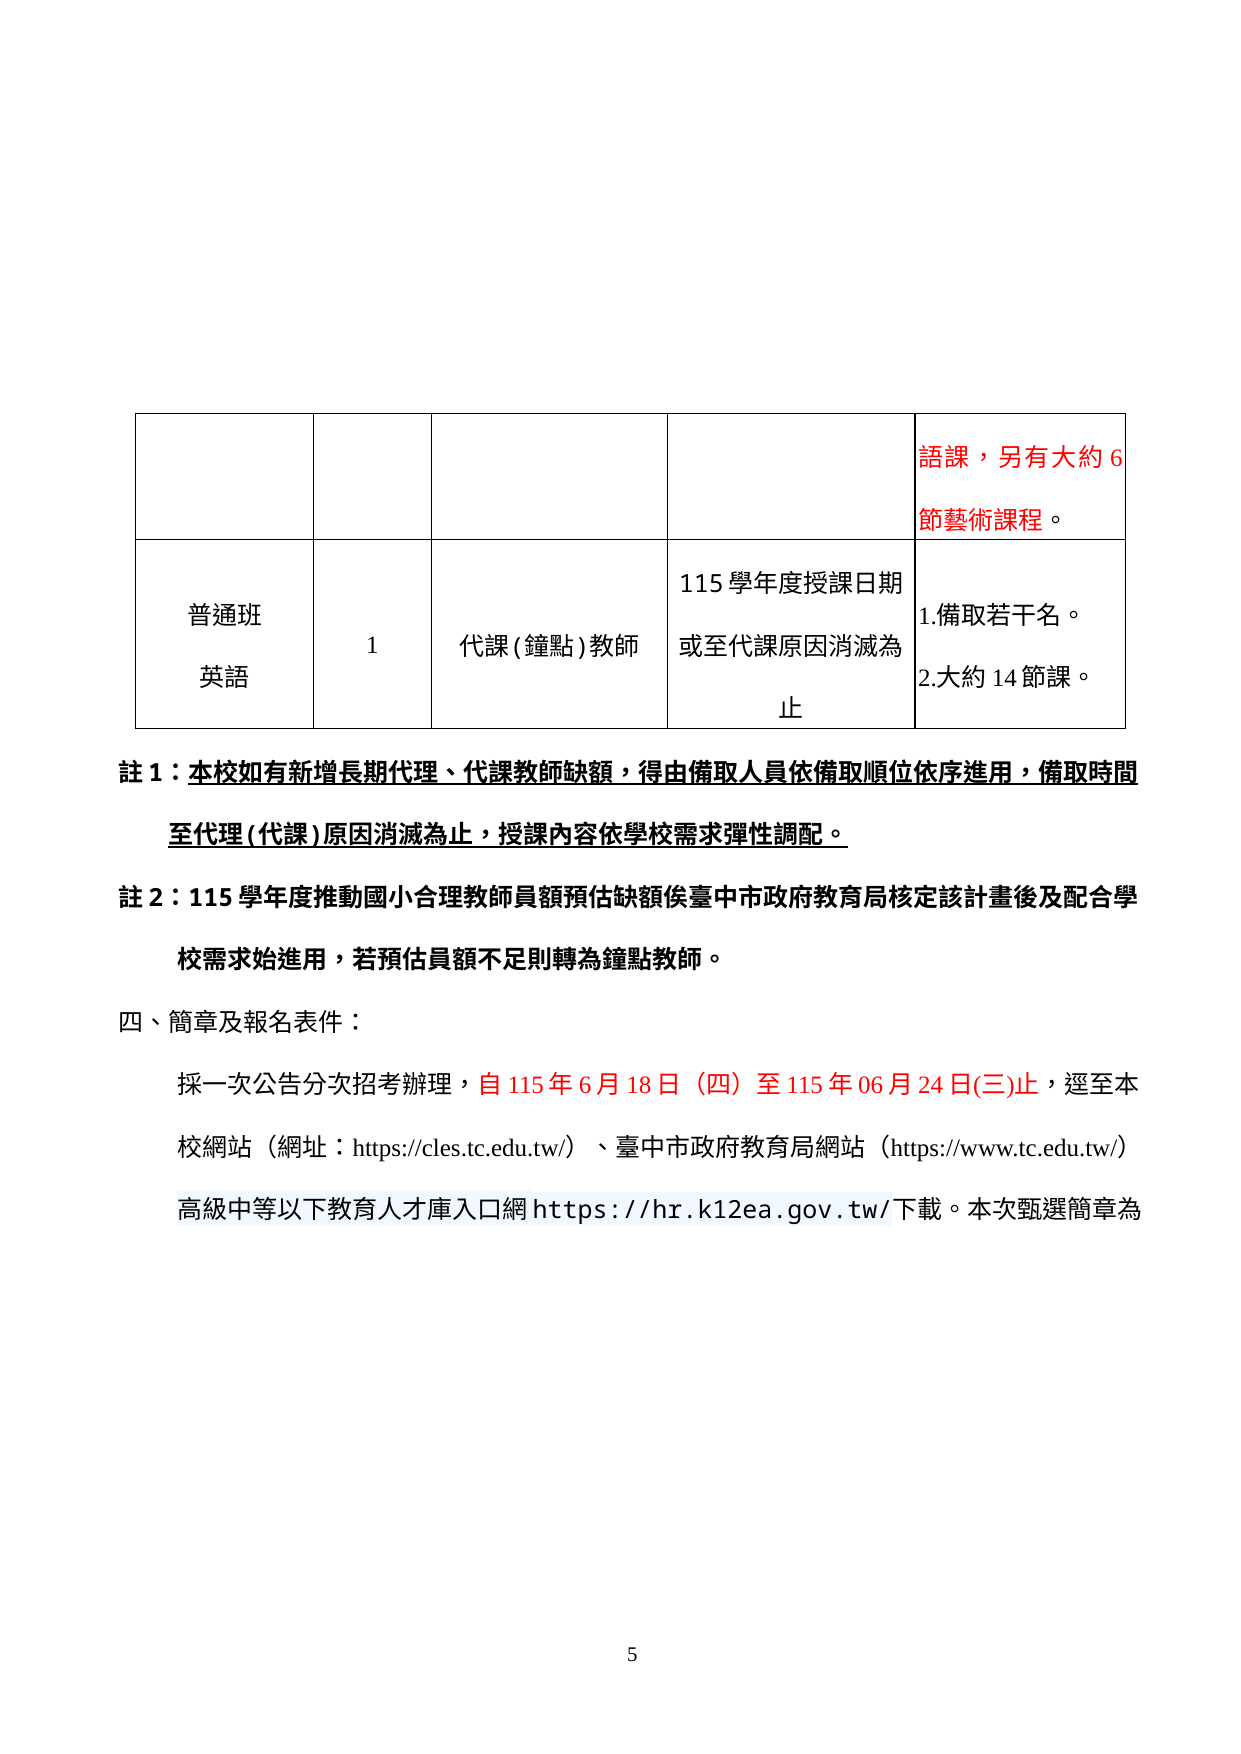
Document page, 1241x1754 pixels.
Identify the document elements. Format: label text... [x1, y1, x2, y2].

text 註1：本校如有新增長期代理、代課教師缺額，得由備取人員依備取順位依序進用，備取時間至代理(代課)原因消滅為止，授課內容依學校需求彈性調配。 [118, 729, 1146, 854]
table_cell 普通班 英語 [136, 540, 313, 728]
text 註2：115學年度推動國小合理教師員額預估缺額俟臺中市政府教育局核定該計畫後及配合學校需求始進用，若預估員額不足則轉為鐘點教師。 [118, 854, 1146, 979]
table_cell 115學年度授課日期或至代課原因消滅為止 [668, 540, 914, 728]
text 四、簡章及報名表件： 採一次公告分次招考辦理，自115年6月18日（四）至115年06月24日(三)止，逕至本校網站（網址：https://cles.tc.edu.tw/）、臺中市政府教育局網站（https://www.tc.edu.tw/）高級中等以下教育人才庫入口網https://hr.k12ea.gov.tw/下載。本次甄選簡章為一次公告分次招考，倘前次招考甄選未通過或無人報名或甄選未足額，續辦下階段招考。如缺額補滿，則不再進行下階段招考。各階段甄選結果相關事宜，皆公告於本校及臺中市政府教育局網站。 [118, 979, 1146, 1229]
table_cell 代課(鐘點)教師 [432, 540, 667, 728]
table_cell 1.備取若干名。 2.大約14節課。 [916, 540, 1125, 728]
table_cell [668, 414, 914, 539]
table_cell [136, 414, 313, 539]
table_cell 1 [314, 540, 431, 728]
table_cell [432, 414, 667, 539]
table_cell 語課，另有大約6節藝術課程。 [916, 414, 1125, 539]
table_cell [314, 414, 431, 539]
